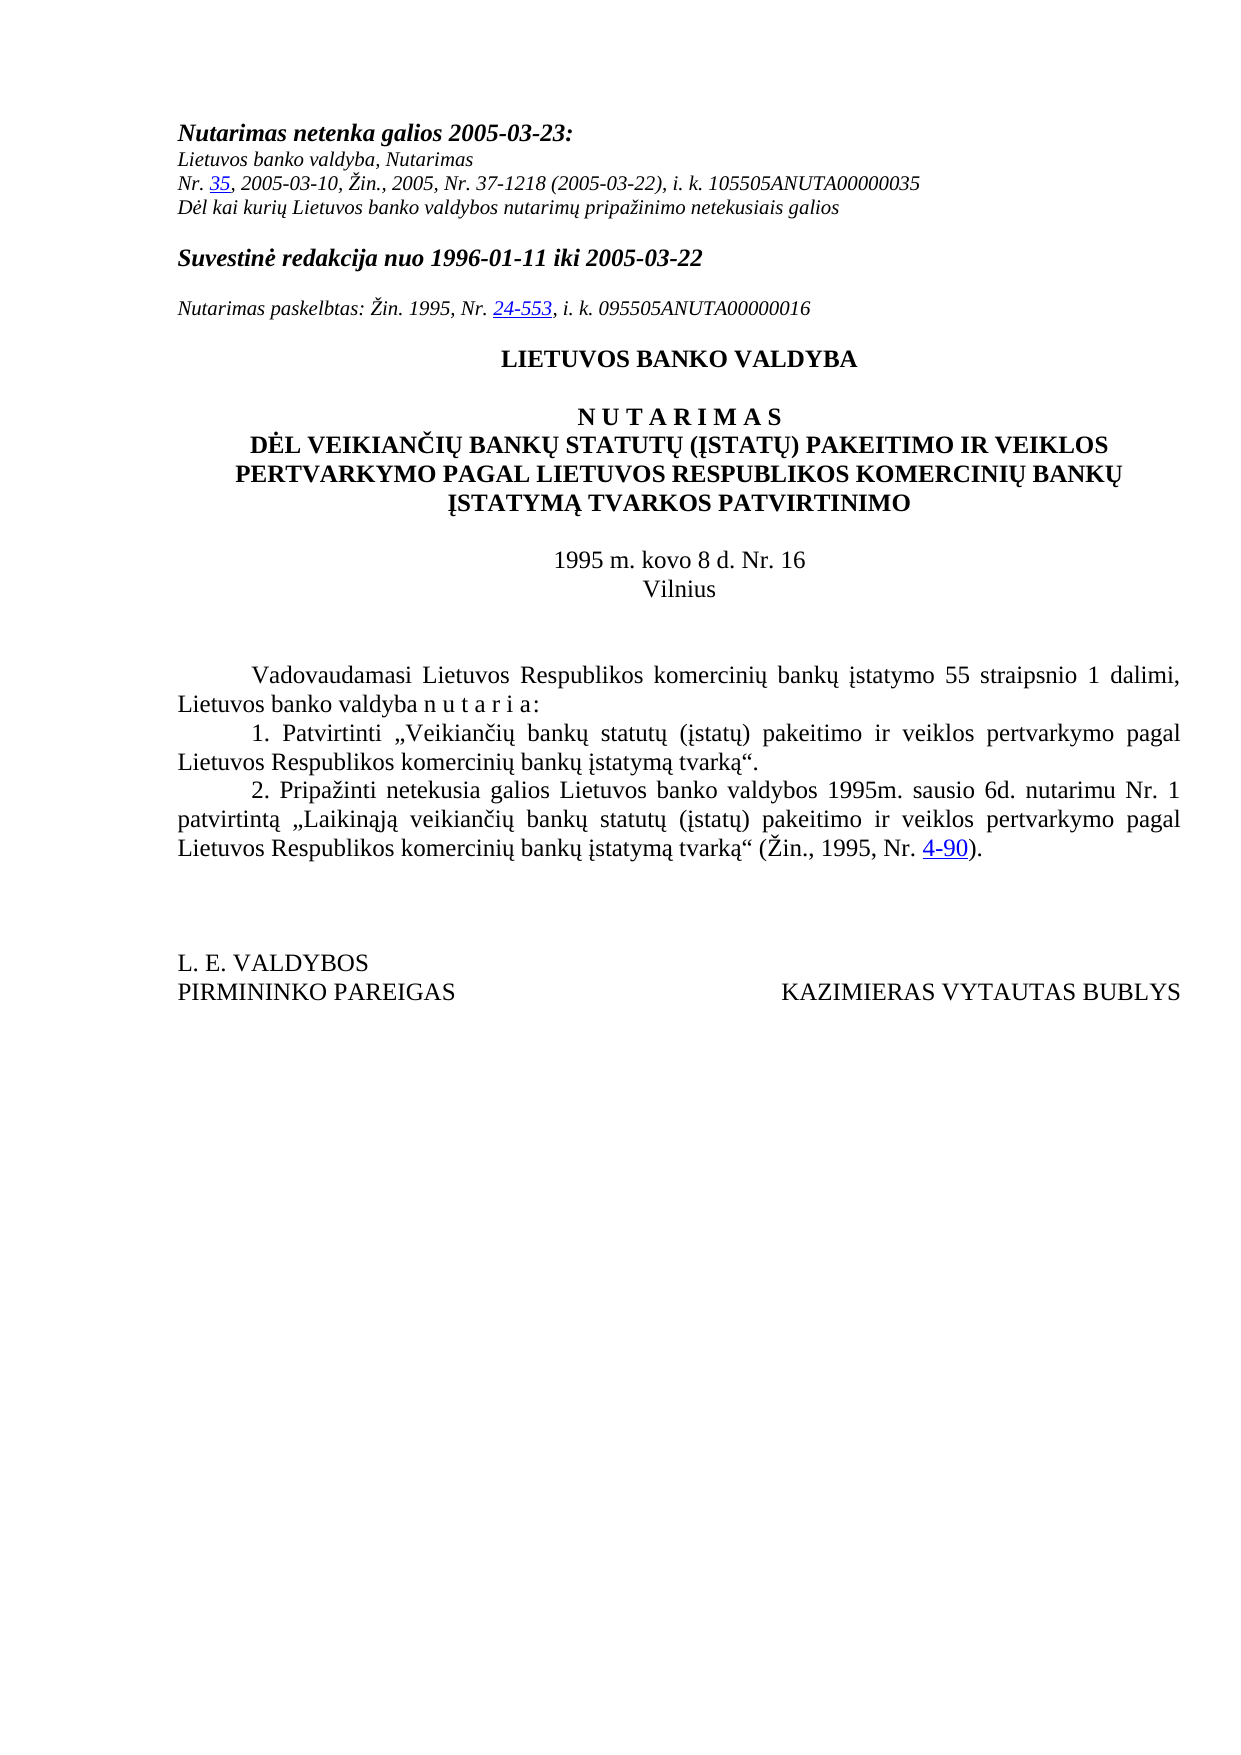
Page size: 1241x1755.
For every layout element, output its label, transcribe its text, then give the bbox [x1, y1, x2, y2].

text Vadovaudamasi Lietuvos Respublikos komercinių bankų įstatymo 55 straipsnio 1 dalimi, Lietuvos banko valdyba nutaria: [177, 660, 1181, 718]
text PIRMININKO PAREIGAS KAZIMIERAS VYTAUTAS BUBLYS [177, 977, 1181, 1005]
text DĖL VEIKIANČIŲ BANKŲ STATUTŲ (ĮSTATŲ) PAKEITIMO IR VEIKLOS PERTVARKYMO PAGAL LIETUVOS RESPUBLIKOS KOMERCINIŲ BANKŲ ĮSTATYMĄ TVARKOS PATVIRTINIMO [177, 430, 1181, 517]
text Nutarimas netenka galios 2005-03-23: [177, 118, 1181, 147]
text Nutarimas paskelbtas: Žin. 1995, Nr. 24-553, i. k. 095505ANUTA00000016 [177, 296, 1181, 320]
text 2. Pripažinti netekusia galios Lietuvos banko valdybos 1995m. sausio 6d. nutarimu Nr. 1 patvirtintą „Laikinąją veikiančių bankų statutų (įstatų) pakeitimo ir veiklos pertvarkymo pagal Lietuvos Respublikos komercinių bankų įstatymą tvarką“ (Žin., 1995, Nr. 4-90). [177, 775, 1181, 862]
text Dėl kai kurių Lietuvos banko valdybos nutarimų pripažinimo netekusiais galios [177, 195, 1181, 219]
text N U T A R I M A S [177, 402, 1181, 430]
text 1995 m. kovo 8 d. Nr. 16 [177, 545, 1181, 574]
text L. E. VALDYBOS [177, 948, 1181, 977]
text Lietuvos banko valdyba, Nutarimas [177, 147, 1181, 171]
text LIETUVOS BANKO VALDYBA [177, 344, 1181, 373]
text 1. Patvirtinti „Veikiančių bankų statutų (įstatų) pakeitimo ir veiklos pertvarkymo pagal Lietuvos Respublikos komercinių bankų įstatymą tvarką“. [177, 718, 1181, 775]
text Nr. 35, 2005-03-10, Žin., 2005, Nr. 37-1218 (2005-03-22), i. k. 105505ANUTA00000035 [177, 171, 1181, 195]
text Vilnius [177, 574, 1181, 603]
text Suvestinė redakcija nuo 1996-01-11 iki 2005-03-22 [177, 243, 1181, 272]
